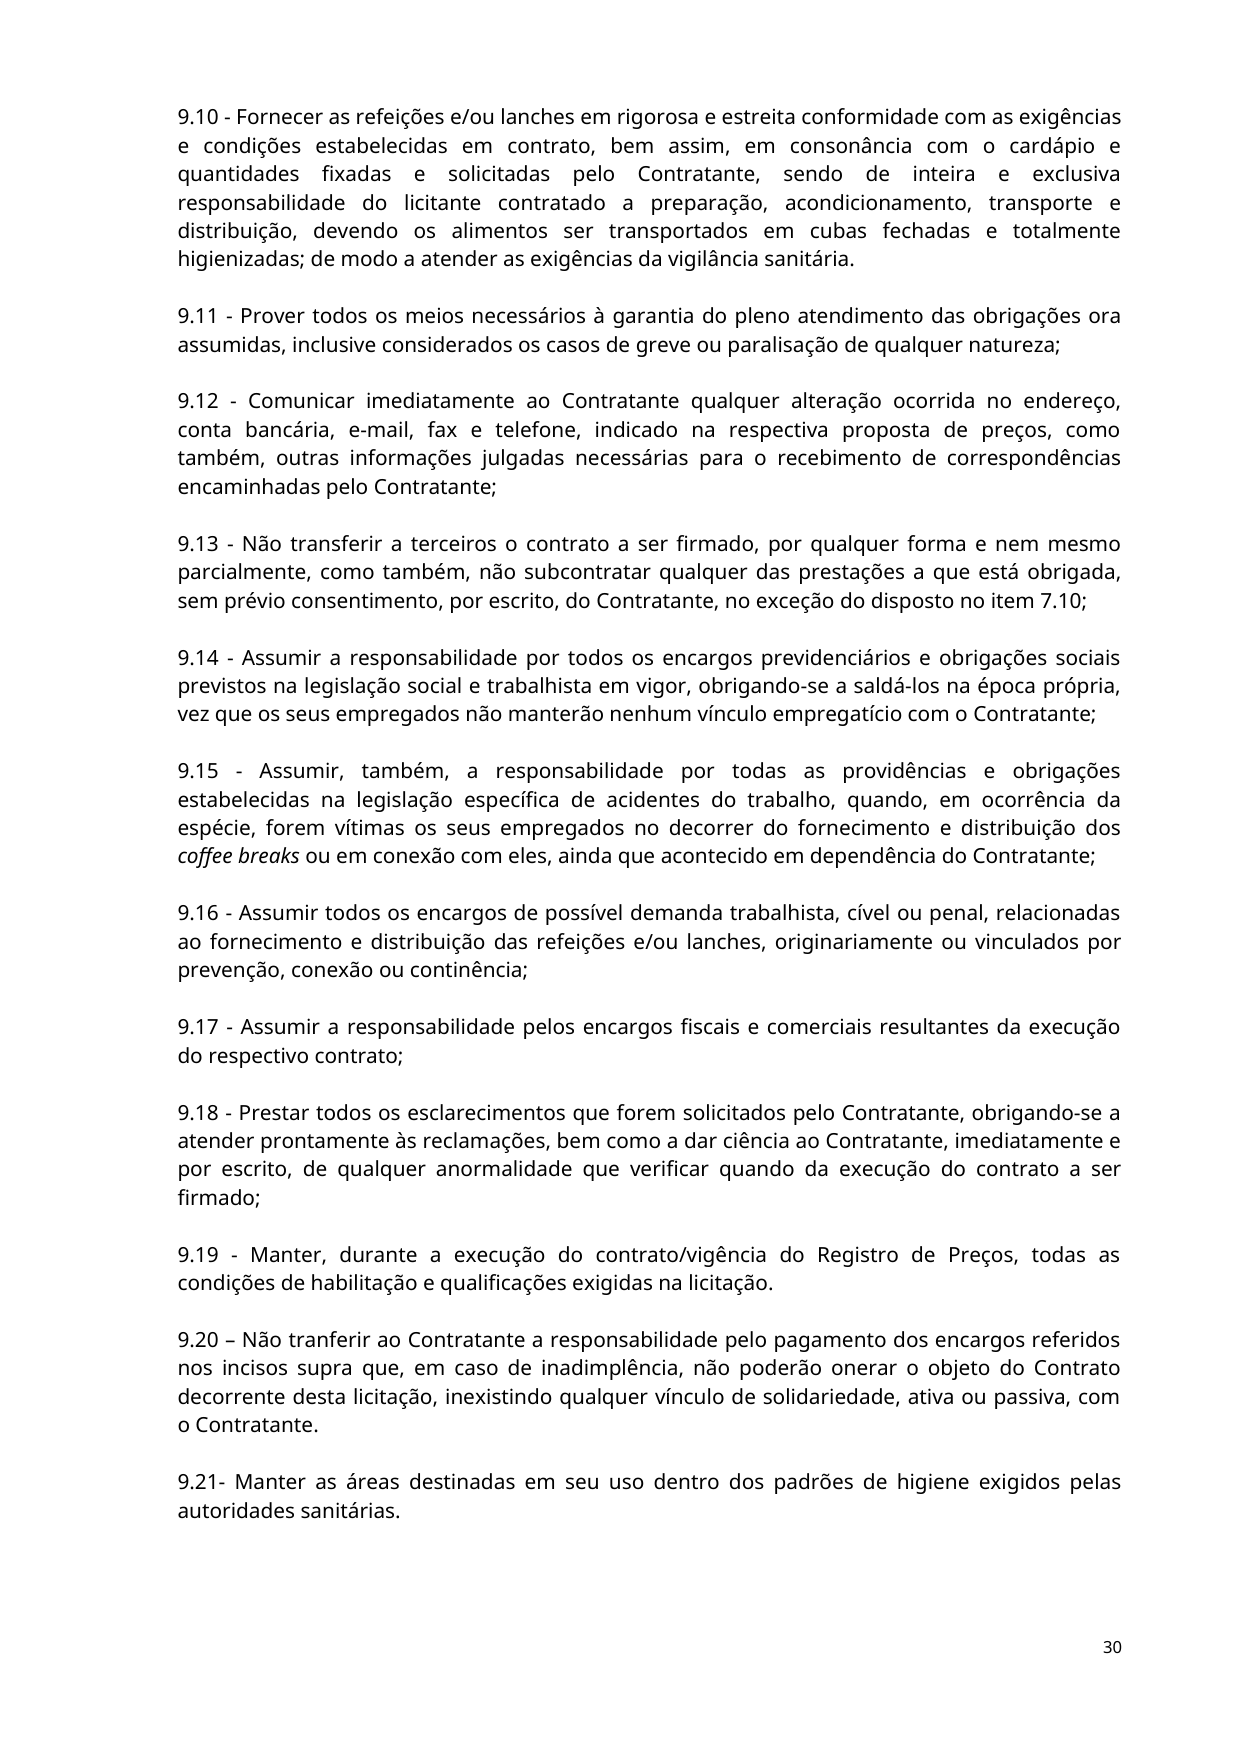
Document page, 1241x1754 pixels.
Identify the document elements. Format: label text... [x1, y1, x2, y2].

text 9.16 - Assumir todos os encargos de possível demanda trabalhista, cível ou penal, relacionadas ao fornecimento e distribuição das refeições e/ou lanches, originariamente ou vinculados por prevenção, conexão ou continência; [177, 898, 1122, 984]
text 9.13 - Não transferir a terceiros o contrato a ser firmado, por qualquer forma e nem mesmo parcialmente, como também, não subcontratar qualquer das prestações a que está obrigada, sem prévio consentimento, por escrito, do Contratante, no exceção do disposto no item 7.10; [177, 529, 1122, 614]
text 9.18 - Prestar todos os esclarecimentos que forem solicitados pelo Contratante, obrigando-se a atender prontamente às reclamações, bem como a dar ciência ao Contratante, imediatamente e por escrito, de qualquer anormalidade que verificar quando da execução do contrato a ser firmado; [177, 1098, 1122, 1211]
text 9.20 – Não tranferir ao Contratante a responsabilidade pelo pagamento dos encargos referidos nos incisos supra que, em caso de inadimplência, não poderão onerar o objeto do Contrato decorrente desta licitação, inexistindo qualquer vínculo de solidariedade, ativa ou passiva, com o Contratante. [177, 1325, 1122, 1439]
text 9.17 - Assumir a responsabilidade pelos encargos fiscais e comerciais resultantes da execução do respectivo contrato; [177, 1012, 1122, 1069]
text 9.21- Manter as áreas destinadas em seu uso dentro dos padrões de higiene exigidos pelas autoridades sanitárias. [177, 1467, 1122, 1524]
text 9.10 - Fornecer as refeições e/ou lanches em rigorosa e estreita conformidade com as exigências e condições estabelecidas em contrato, bem assim, em consonância com o cardápio e quantidades fixadas e solicitadas pelo Contratante, sendo de inteira e exclusiva responsabilidade do licitante contratado a preparação, acondicionamento, transporte e distribuição, devendo os alimentos ser transportados em cubas fechadas e totalmente higienizadas; de modo a atender as exigências da vigilância sanitária. [177, 102, 1122, 273]
text 9.19 - Manter, durante a execução do contrato/vigência do Registro de Preços, todas as condições de habilitação e qualificações exigidas na licitação. [177, 1240, 1122, 1297]
text 9.12 - Comunicar imediatamente ao Contratante qualquer alteração ocorrida no endereço, conta bancária, e-mail, fax e telefone, indicado na respectiva proposta de preços, como também, outras informações julgadas necessárias para o recebimento de correspondências encaminhadas pelo Contratante; [177, 387, 1122, 500]
text 9.15 - Assumir, também, a responsabilidade por todas as providências e obrigações estabelecidas na legislação específica de acidentes do trabalho, quando, em ocorrência da espécie, forem vítimas os seus empregados no decorrer do fornecimento e distribuição dos coffee breaks ou em conexão com eles, ainda que acontecido em dependência do Contratante; [177, 756, 1122, 870]
text 9.14 - Assumir a responsabilidade por todos os encargos previdenciários e obrigações sociais previstos na legislação social e trabalhista em vigor, obrigando-se a saldá-los na época própria, vez que os seus empregados não manterão nenhum vínculo empregatício com o Contratante; [177, 643, 1122, 728]
text 9.11 - Prover todos os meios necessários à garantia do pleno atendimento das obrigações ora assumidas, inclusive considerados os casos de greve ou paralisação de qualquer natureza; [177, 301, 1122, 358]
